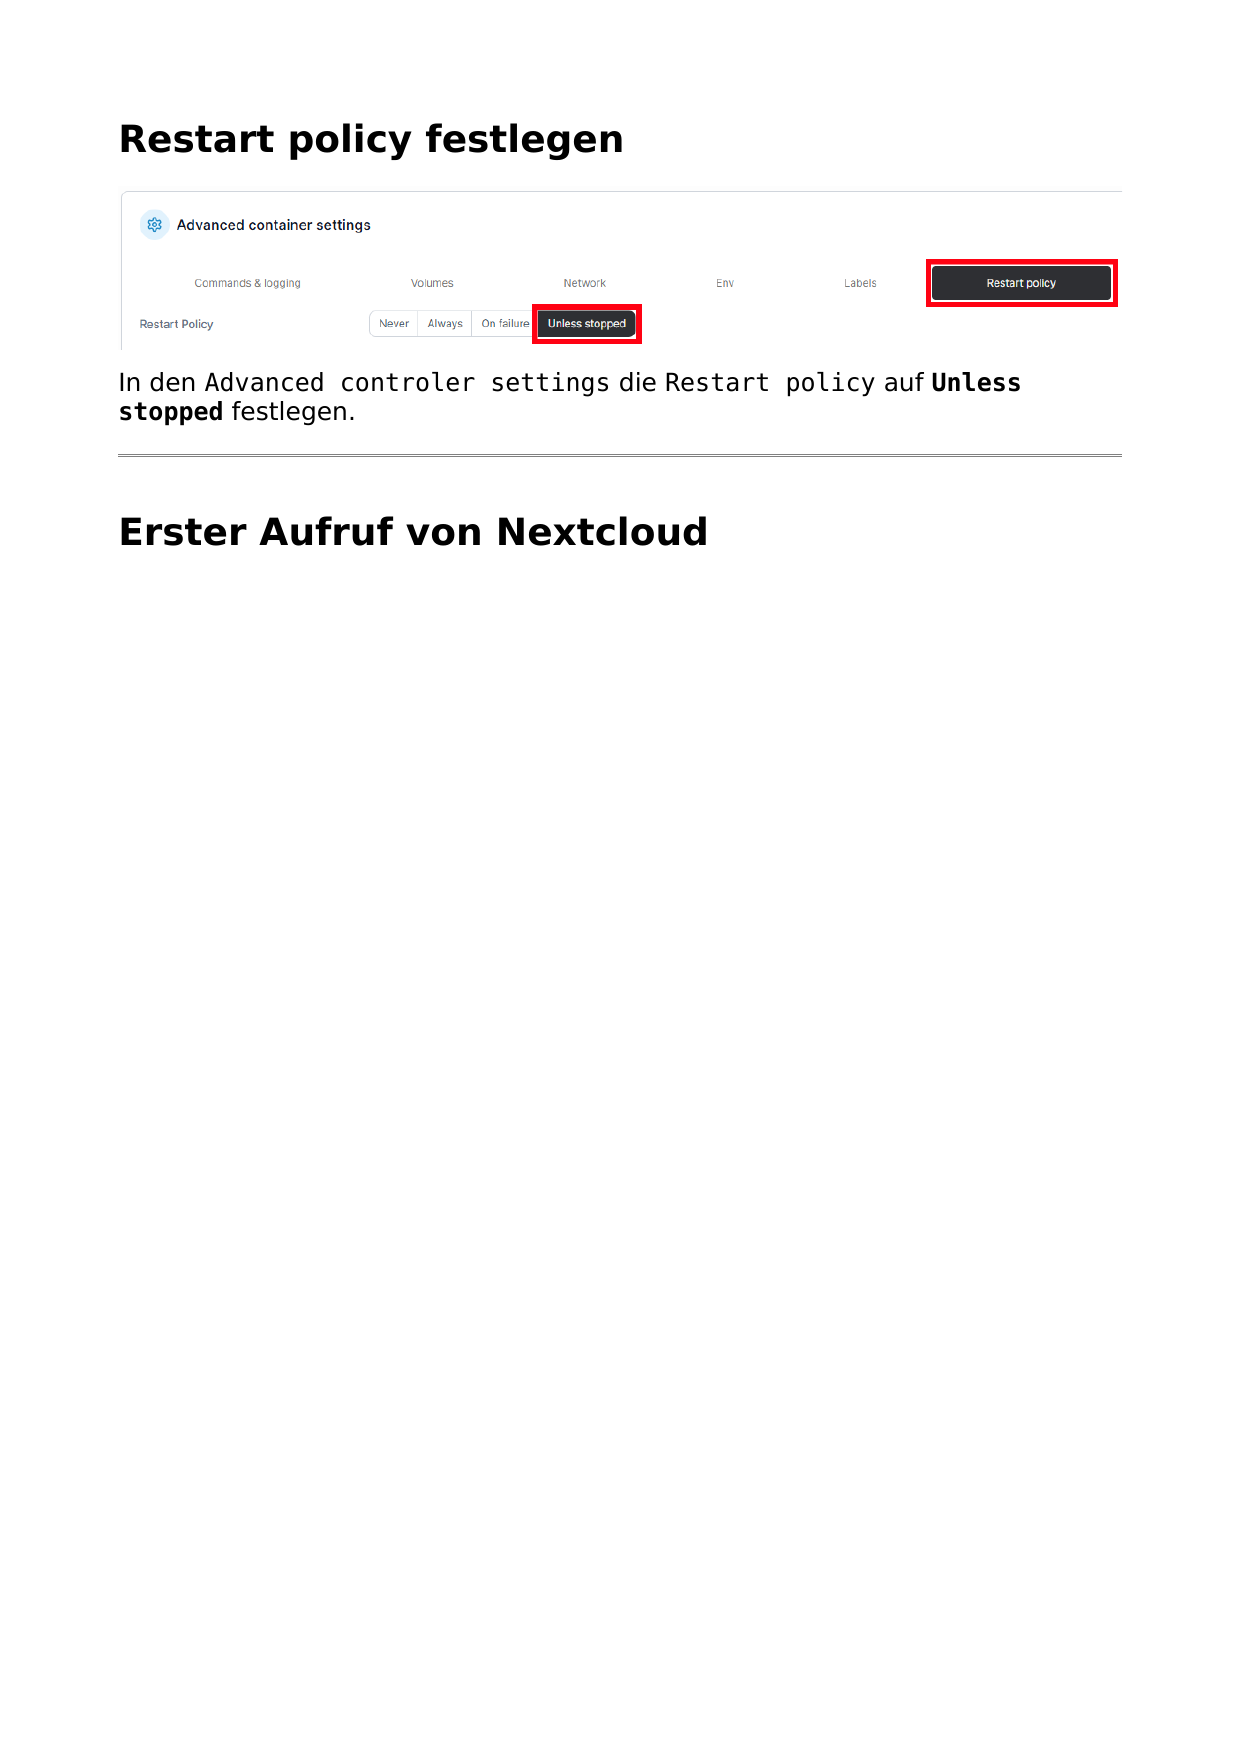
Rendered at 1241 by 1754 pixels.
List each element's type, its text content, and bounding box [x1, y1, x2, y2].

picture [118, 186, 1123, 350]
text In den Advanced controler settings die Restart policy auf Unless stopped festlegen. [118, 368, 1122, 427]
subtitle Restart policy festlegen [118, 118, 1122, 162]
subtitle Erster Aufruf von Nextcloud [118, 510, 1122, 554]
